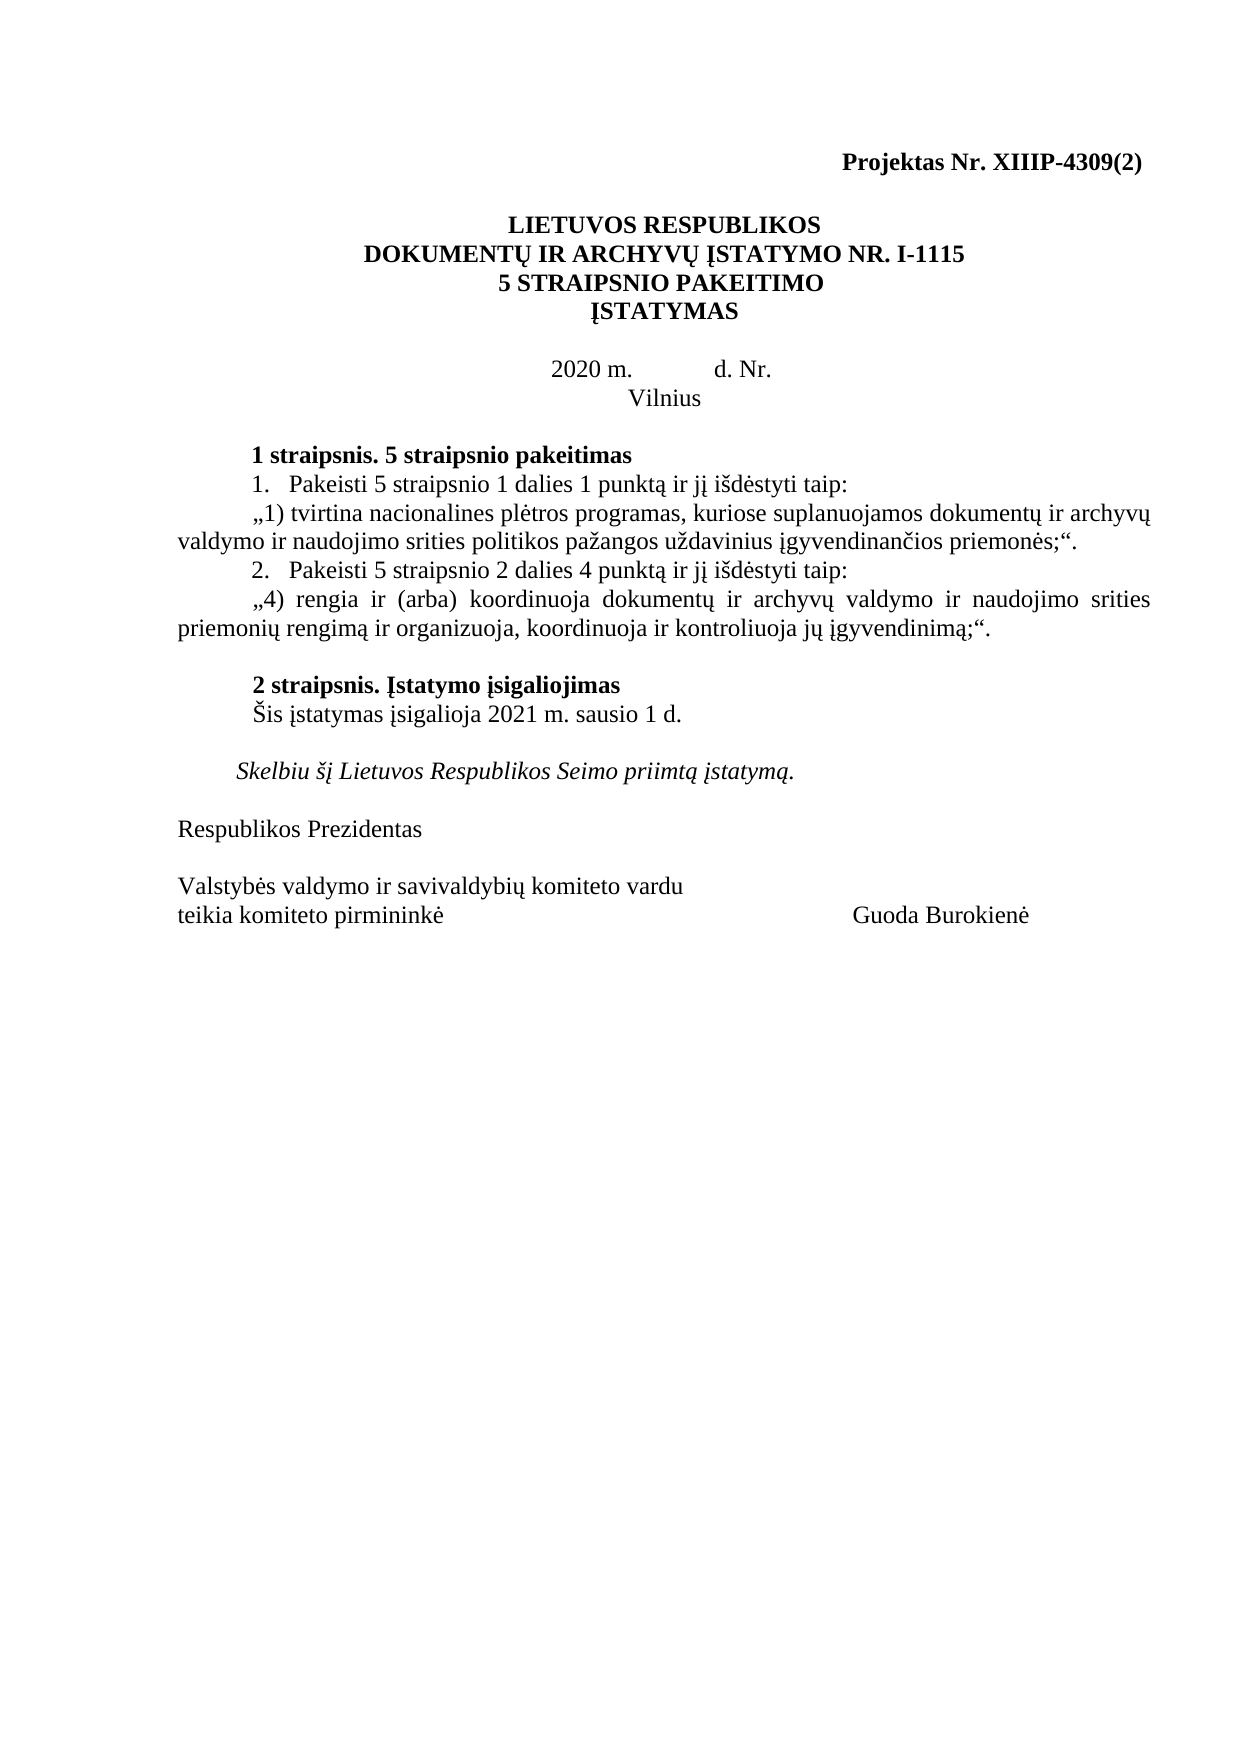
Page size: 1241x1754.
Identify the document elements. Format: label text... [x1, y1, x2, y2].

text 5 STRAIPSNIO PAKEITIMO [177, 268, 1152, 296]
text Šis įstatymas įsigalioja 2021 m. sausio 1 d. [177, 699, 1152, 728]
text 2 straipsnis. Įstatymo įsigaliojimas [177, 670, 1152, 699]
text DOKUMENTŲ IR ARCHYVŲ ĮSTATYMO NR. I-1115 [177, 239, 1152, 268]
text ĮSTATYMAS [177, 296, 1152, 325]
text Projektas Nr. XIIIP-4309(2) [842, 147, 1152, 176]
text 1. Pakeisti 5 straipsnio 1 dalies 1 punktą ir jį išdėstyti taip: [251, 469, 1152, 498]
text 1 straipsnis. 5 straipsnio pakeitimas [177, 440, 1152, 469]
text „4) rengia ir (arba) koordinuoja dokumentų ir archyvų valdymo ir naudojimo srities priemonių rengimą ir organizuoja, koordinuoja ir kontroliuoja jų įgyvendinimą;“. [177, 584, 1152, 641]
text „1) tvirtina nacionalines plėtros programas, kuriose suplanuojamos dokumentų ir archyvų valdymo ir naudojimo srities politikos pažangos uždavinius įgyvendinančios priemonės;“. [177, 498, 1152, 555]
text LIETUVOS RESPUBLIKOS [177, 210, 1152, 239]
text Respublikos Prezidentas [177, 814, 1152, 843]
text Valstybės valdymo ir savivaldybių komiteto vardu [177, 871, 1152, 900]
text Skelbiu šį Lietuvos Respublikos Seimo priimtą įstatymą. [177, 756, 1152, 785]
text 2020 m. d. Nr. [177, 354, 1152, 383]
text teikia komiteto pirmininkė Guoda Burokienė [177, 900, 1152, 929]
text Vilnius [177, 383, 1152, 411]
text 2. Pakeisti 5 straipsnio 2 dalies 4 punktą ir jį išdėstyti taip: [251, 555, 1152, 584]
